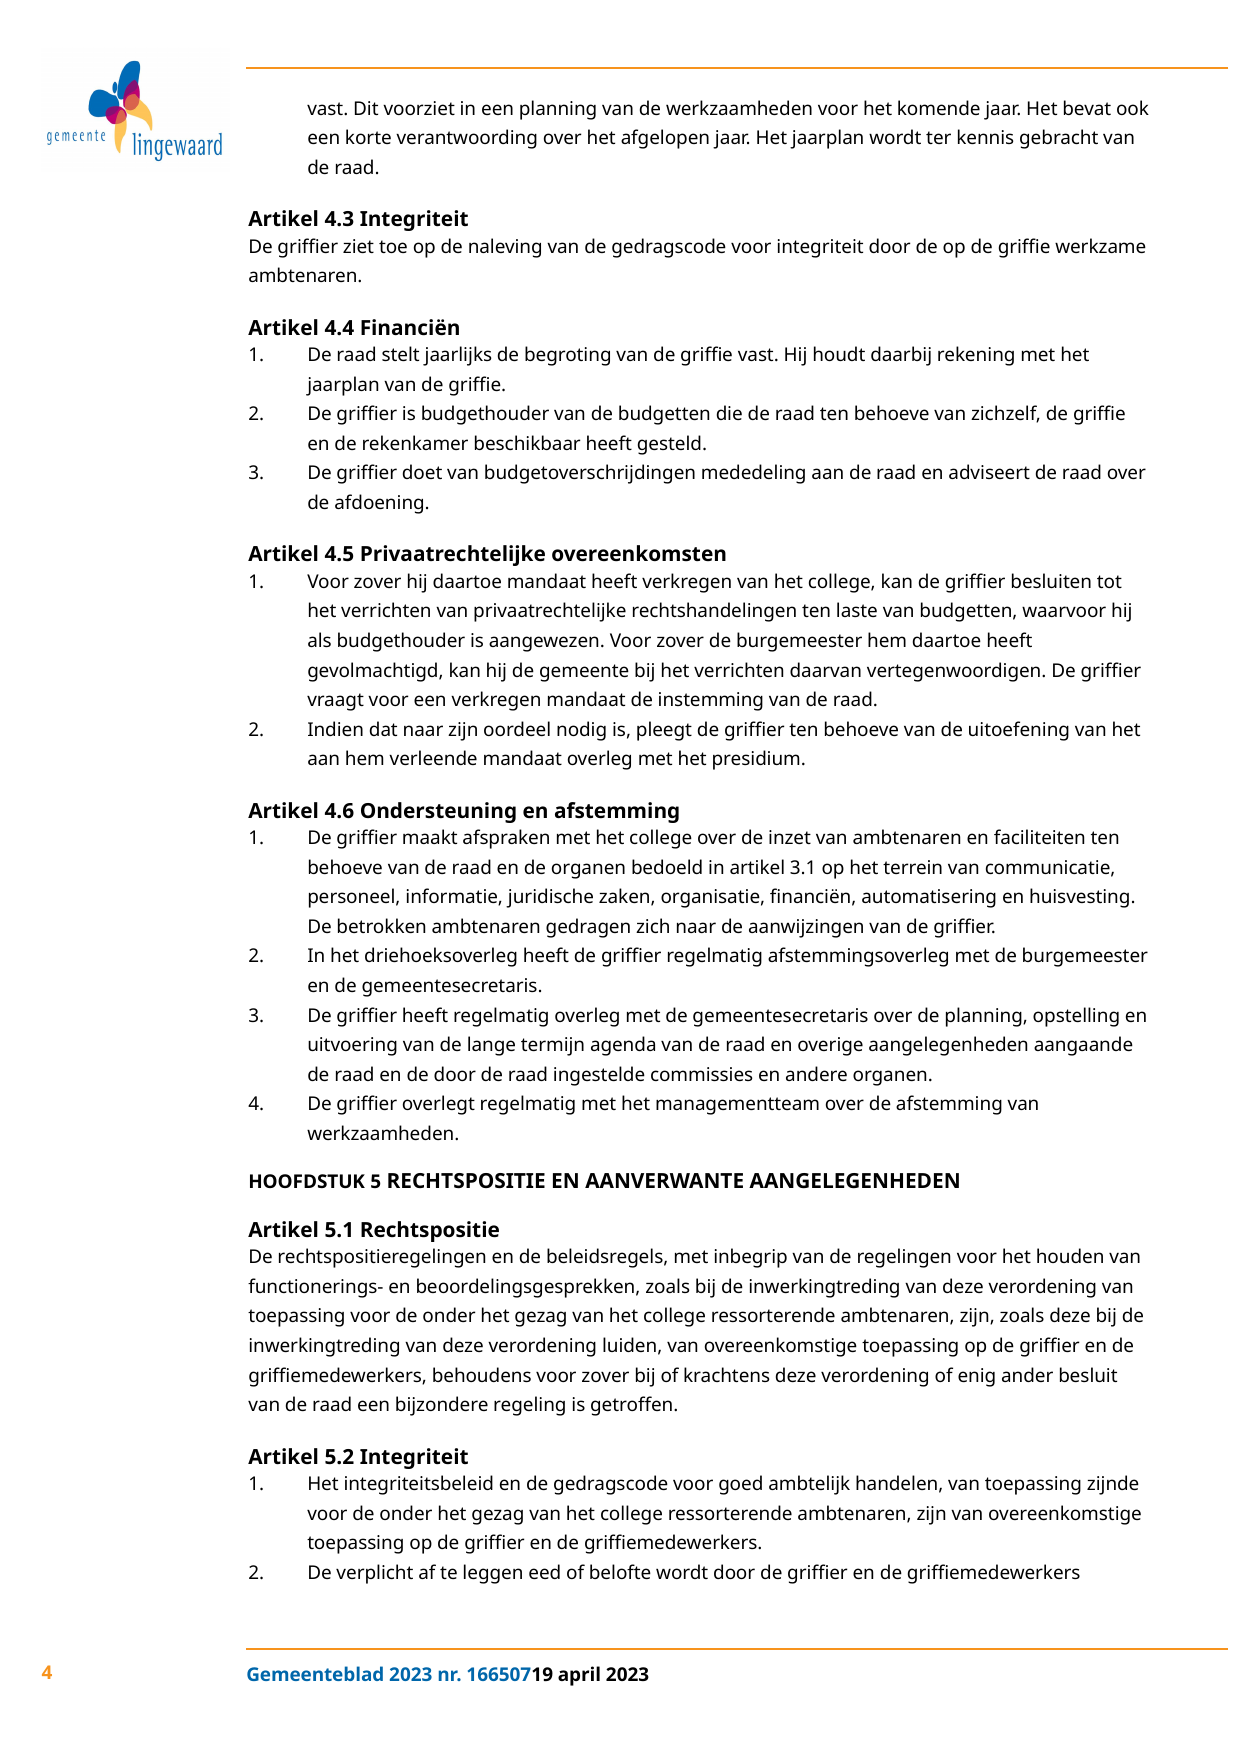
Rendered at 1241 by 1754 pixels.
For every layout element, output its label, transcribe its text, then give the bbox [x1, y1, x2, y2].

text De griffier ziet toe op de naleving van de gedragscode voor integriteit door de op de griffie werkzame ambtenaren. [248, 233, 1152, 288]
list De griffier overlegt regelmatig met het managementteam over de afstemming van werkzaamheden. [248, 1091, 1152, 1146]
list vast. Dit voorziet in een planning van de werkzaamheden voor het komende jaar. Het bevat ook een korte verantwoording over het afgelopen jaar. Het jaarplan wordt ter kennis gebracht van de raad. [248, 95, 1152, 180]
text Artikel 5.1 Rechtspositie [248, 1215, 1152, 1243]
list Het integriteitsbeleid en de gedragscode voor goed ambtelijk handelen, van toepassing zijnde voor de onder het gezag van het college ressorterende ambtenaren, zijn van overeenkomstige toepassing op de griffier en de griffiemedewerkers. [248, 1470, 1152, 1555]
list Indien dat naar zijn oordeel nodig is, pleegt de griffier ten behoeve van de uitoefening van het aan hem verleende mandaat overleg met het presidium. [248, 716, 1152, 771]
list De griffier is budgethouder van de budgetten die de raad ten behoeve van zichzelf, de griffie en de rekenkamer beschikbaar heeft gesteld. [248, 400, 1152, 456]
list De griffier doet van budgetoverschrijdingen mededeling aan de raad en adviseert de raad over de afdoening. [248, 459, 1152, 515]
picture [41, 47, 231, 172]
list De verplicht af te leggen eed of belofte wordt door de griffier en de griffiemedewerkers [248, 1559, 1152, 1585]
text De rechtspositieregelingen en de beleidsregels, met inbegrip van de regelingen voor het houden van functionerings- en beoordelingsgesprekken, zoals bij de inwerkingtreding van deze verordening van toepassing voor de onder het gezag van het college ressorterende ambtenaren, zijn, zoals deze bij de inwerkingtreding van deze verordening luiden, van overeenkomstige toepassing op de griffier en de griffiemedewerkers, behoudens voor zover bij of krachtens deze verordening of enig ander besluit van de raad een bijzondere regeling is getroffen. [248, 1243, 1152, 1417]
list De griffier heeft regelmatig overleg met de gemeentesecretaris over de planning, opstelling en uitvoering van de lange termijn agenda van de raad en overige aangelegenheden aangaande de raad en de door de raad ingestelde commissies en andere organen. [248, 1002, 1152, 1087]
text Artikel 4.3 Integriteit [248, 204, 1152, 233]
list Voor zover hij daartoe mandaat heeft verkregen van het college, kan de griffier besluiten tot het verrichten van privaatrechtelijke rechtshandelingen ten laste van budgetten, waarvoor hij als budgethouder is aangewezen. Voor zover de burgemeester hem daartoe heeft gevolmachtigd, kan hij de gemeente bij het verrichten daarvan vertegenwoordigen. De griffier vraagt voor een verkregen mandaat de instemming van de raad. [248, 568, 1152, 712]
text Artikel 4.5 Privaatrechtelijke overeenkomsten [248, 539, 1152, 568]
list De raad stelt jaarlijks de begroting van de griffie vast. Hij houdt daarbij rekening met het jaarplan van de griffie. [248, 341, 1152, 397]
text HOOFDSTUK 5 RECHTSPOSITIE EN AANVERWANTE AANGELEGENHEDEN [248, 1166, 1152, 1194]
text Artikel 4.4 Financiën [248, 313, 1152, 341]
text Artikel 5.2 Integriteit [248, 1442, 1152, 1470]
text Artikel 4.6 Ondersteuning en afstemming [248, 796, 1152, 824]
list De griffier maakt afspraken met het college over de inzet van ambtenaren en faciliteiten ten behoeve van de raad en de organen bedoeld in artikel 3.1 op het terrein van communicatie, personeel, informatie, juridische zaken, organisatie, financiën, automatisering en huisvesting. De betrokken ambtenaren gedragen zich naar de aanwijzingen van de griffier. [248, 824, 1152, 939]
list In het driehoeksoverleg heeft de griffier regelmatig afstemmingsoverleg met de burgemeester en de gemeentesecretaris. [248, 943, 1152, 998]
